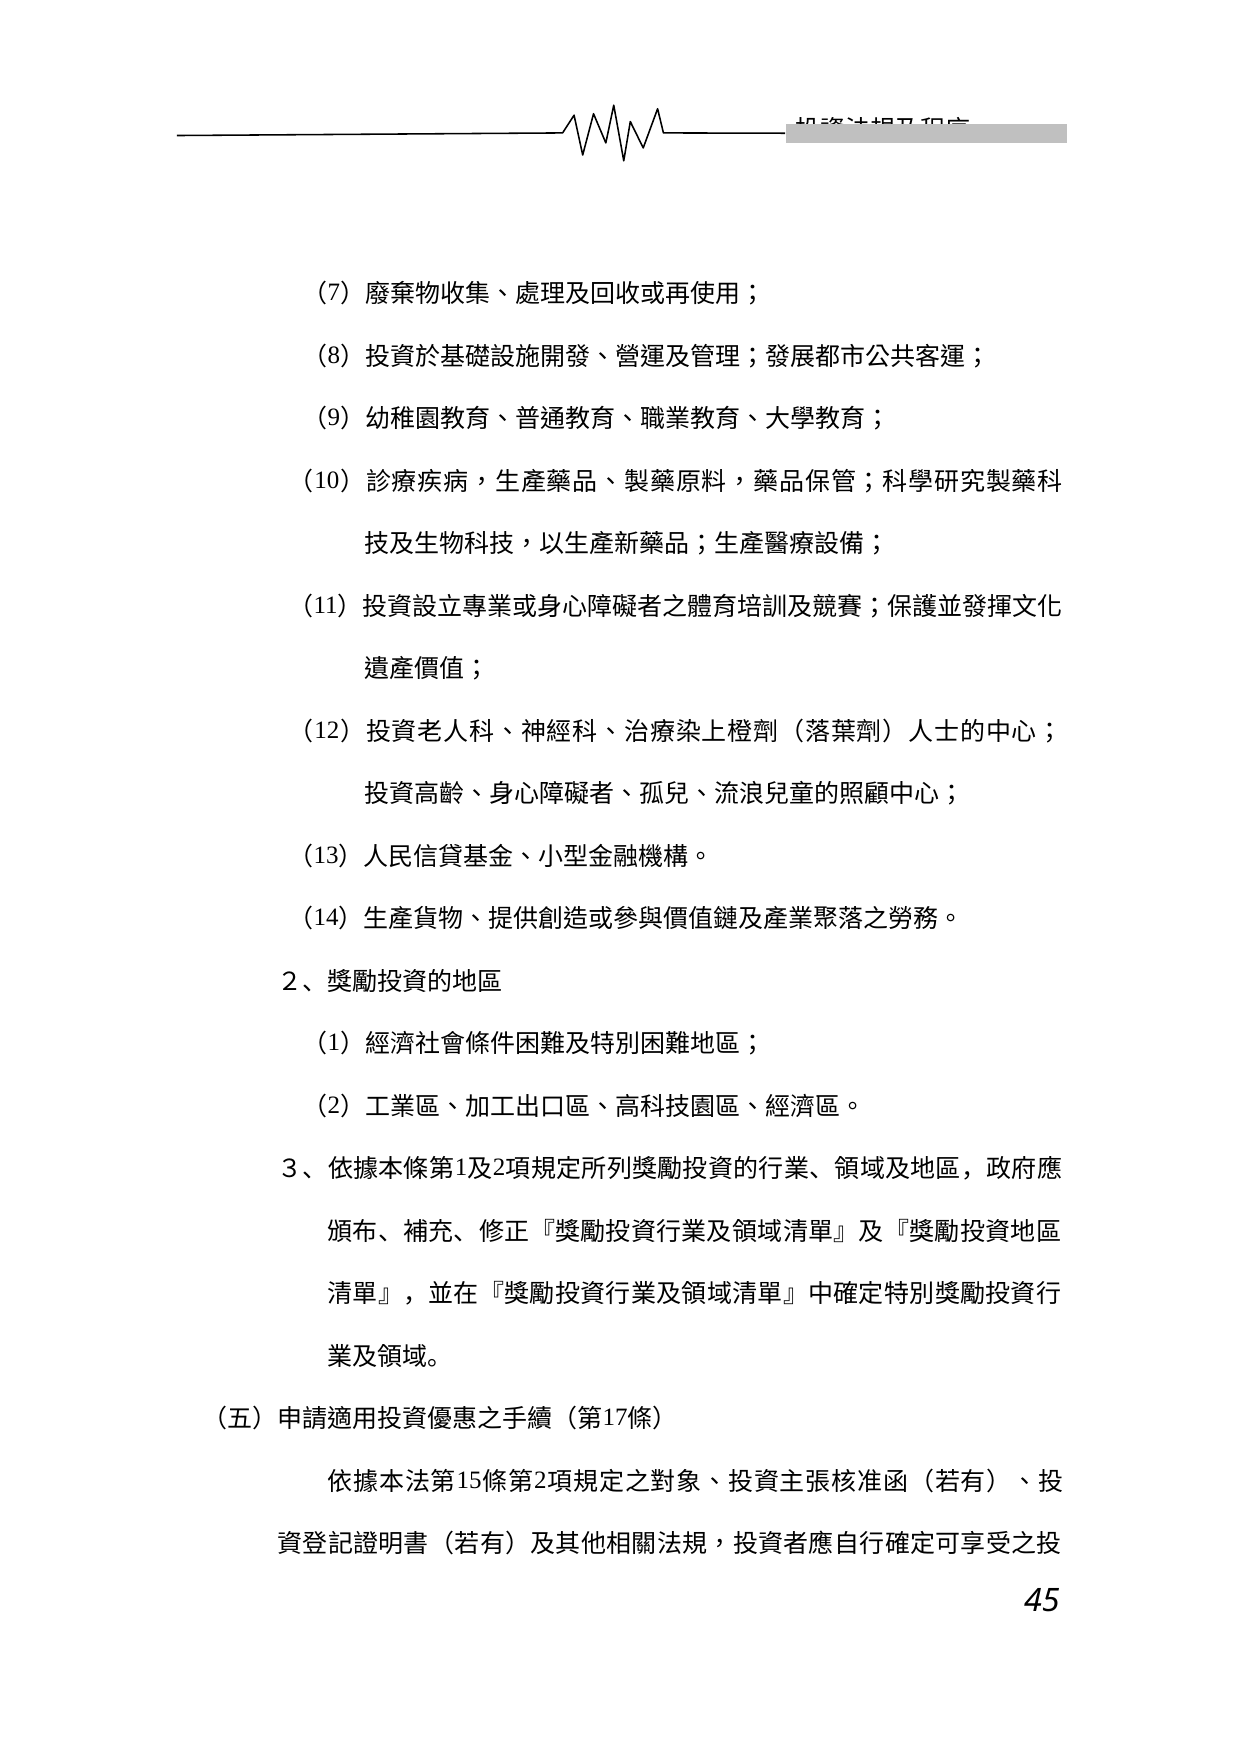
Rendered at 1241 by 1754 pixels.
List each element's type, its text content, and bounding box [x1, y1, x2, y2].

text （13）人民信貸基金、小型金融機構。 [288, 813, 1063, 875]
text （10）診療疾病，生產藥品、製藥原料，藥品保管；科學研究製藥科技及生物科技，以生產新藥品；生產醫療設備； [288, 438, 1063, 563]
text （8）投資於基礎設施開發、營運及管理；發展都市公共客運； [302, 313, 1063, 375]
text （2）工業區、加工出口區、高科技園區、經濟區。 [302, 1063, 1063, 1125]
text ３、依據本條第1及2項規定所列獎勵投資的行業、領域及地區，政府應頒布、補充、修正『獎勵投資行業及領域清單』及『獎勵投資地區清單』，並在『獎勵投資行業及領域清單』中確定特別獎勵投資行業及領域。 [277, 1125, 1063, 1375]
text （7）廢棄物收集、處理及回收或再使用； [302, 250, 1063, 313]
text （五）申請適用投資優惠之手續（第17條） [202, 1375, 1063, 1438]
text 依據本法第15條第2項規定之對象、投資主張核准函（若有）、投資登記證明書（若有）及其他相關法規，投資者應自行確定可享受之投 [277, 1438, 1063, 1563]
text （11）投資設立專業或身心障礙者之體育培訓及競賽；保護並發揮文化遺產價值； [288, 563, 1063, 688]
text （12）投資老人科、神經科、治療染上橙劑（落葉劑）人士的中心；投資高齡、身心障礙者、孤兒、流浪兒童的照顧中心； [288, 688, 1063, 813]
text ２、獎勵投資的地區 [277, 938, 1063, 1000]
text （9）幼稚園教育、普通教育、職業教育、大學教育； [302, 375, 1063, 438]
text （1）經濟社會條件困難及特別困難地區； [302, 1000, 1063, 1063]
text （14）生產貨物、提供創造或參與價值鏈及產業聚落之勞務。 [288, 875, 1063, 938]
